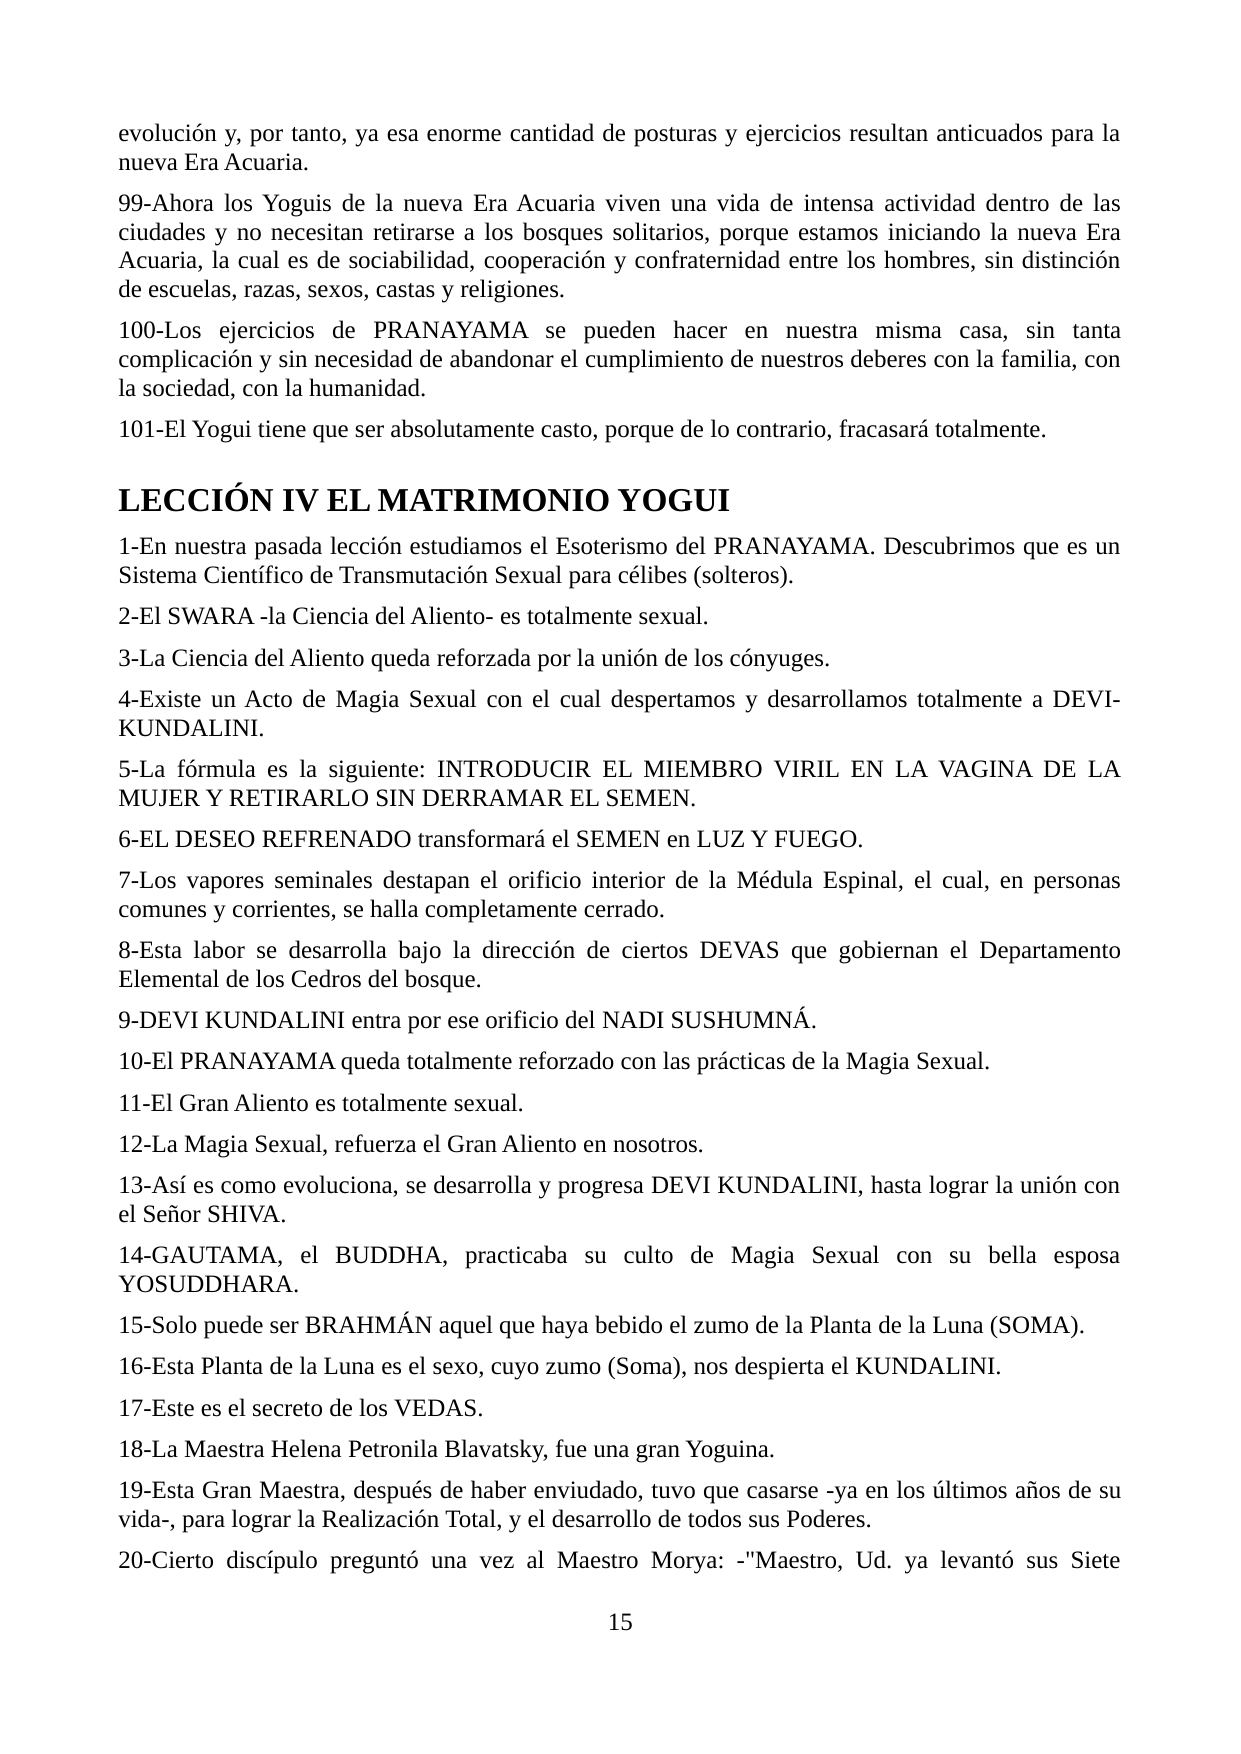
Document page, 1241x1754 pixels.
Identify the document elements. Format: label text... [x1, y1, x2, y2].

text 3-La Ciencia del Aliento queda reforzada por la unión de los cónyuges. [118, 643, 1122, 671]
text 5-La fórmula es la siguiente: INTRODUCIR EL MIEMBRO VIRIL EN LA VAGINA DE LA MUJER Y RETIRARLO SIN DERRAMAR EL SEMEN. [118, 754, 1122, 811]
text 7-Los vapores seminales destapan el orificio interior de la Médula Espinal, el cual, en personas comunes y corrientes, se halla completamente cerrado. [118, 865, 1122, 923]
text 12-La Magia Sexual, refuerza el Gran Aliento en nosotros. [118, 1129, 1122, 1158]
text 1-En nuestra pasada lección estudiamos el Esoterismo del PRANAYAMA. Descubrimos que es un Sistema Científico de Transmutación Sexual para célibes (solteros). [118, 531, 1122, 589]
subtitle LECCIÓN IV EL MATRIMONIO YOGUI [118, 481, 1122, 519]
text 16-Esta Planta de la Luna es el sexo, cuyo zumo (Soma), nos despierta el KUNDALINI. [118, 1351, 1122, 1380]
text 8-Esta labor se desarrolla bajo la dirección de ciertos DEVAS que gobiernan el Departamento Elemental de los Cedros del bosque. [118, 935, 1122, 993]
text 19-Esta Gran Maestra, después de haber enviudado, tuvo que casarse -ya en los últimos años de su vida-, para lograr la Realización Total, y el desarrollo de todos sus Poderes. [118, 1475, 1122, 1533]
text 11-El Gran Aliento es totalmente sexual. [118, 1088, 1122, 1116]
text 100-Los ejercicios de PRANAYAMA se pueden hacer en nuestra misma casa, sin tanta complicación y sin necesidad de abandonar el cumplimiento de nuestros deberes con la familia, con la sociedad, con la humanidad. [118, 316, 1122, 402]
text 17-Este es el secreto de los VEDAS. [118, 1393, 1122, 1421]
text 10-El PRANAYAMA queda totalmente reforzado con las prácticas de la Magia Sexual. [118, 1046, 1122, 1075]
text 9-DEVI KUNDALINI entra por ese orificio del NADI SUSHUMNÁ. [118, 1005, 1122, 1034]
text 13-Así es como evoluciona, se desarrolla y progresa DEVI KUNDALINI, hasta lograr la unión con el Señor SHIVA. [118, 1170, 1122, 1228]
text 20-Cierto discípulo preguntó una vez al Maestro Morya: -"Maestro, Ud. ya levantó sus Siete [118, 1545, 1122, 1574]
text evolución y, por tanto, ya esa enorme cantidad de posturas y ejercicios resultan anticuados para la nueva Era Acuaria. [118, 118, 1122, 176]
text 18-La Maestra Helena Petronila Blavatsky, fue una gran Yoguina. [118, 1434, 1122, 1463]
text 4-Existe un Acto de Magia Sexual con el cual despertamos y desarrollamos totalmente a DEVI-KUNDALINI. [118, 684, 1122, 741]
text 15-Solo puede ser BRAHMÁN aquel que haya bebido el zumo de la Planta de la Luna (SOMA). [118, 1310, 1122, 1339]
text 99-Ahora los Yoguis de la nueva Era Acuaria viven una vida de intensa actividad dentro de las ciudades y no necesitan retirarse a los bosques solitarios, porque estamos iniciando la nueva Era Acuaria, la cual es de sociabilidad, cooperación y confraternidad entre los hombres, sin distinción de escuelas, razas, sexos, castas y religiones. [118, 188, 1122, 303]
text 2-El SWARA -la Ciencia del Aliento- es totalmente sexual. [118, 601, 1122, 630]
text 101-El Yogui tiene que ser absolutamente casto, porque de lo contrario, fracasará totalmente. [118, 414, 1122, 443]
text 6-EL DESEO REFRENADO transformará el SEMEN en LUZ Y FUEGO. [118, 824, 1122, 853]
text 14-GAUTAMA, el BUDDHA, practicaba su culto de Magia Sexual con su bella esposa YOSUDDHARA. [118, 1240, 1122, 1298]
